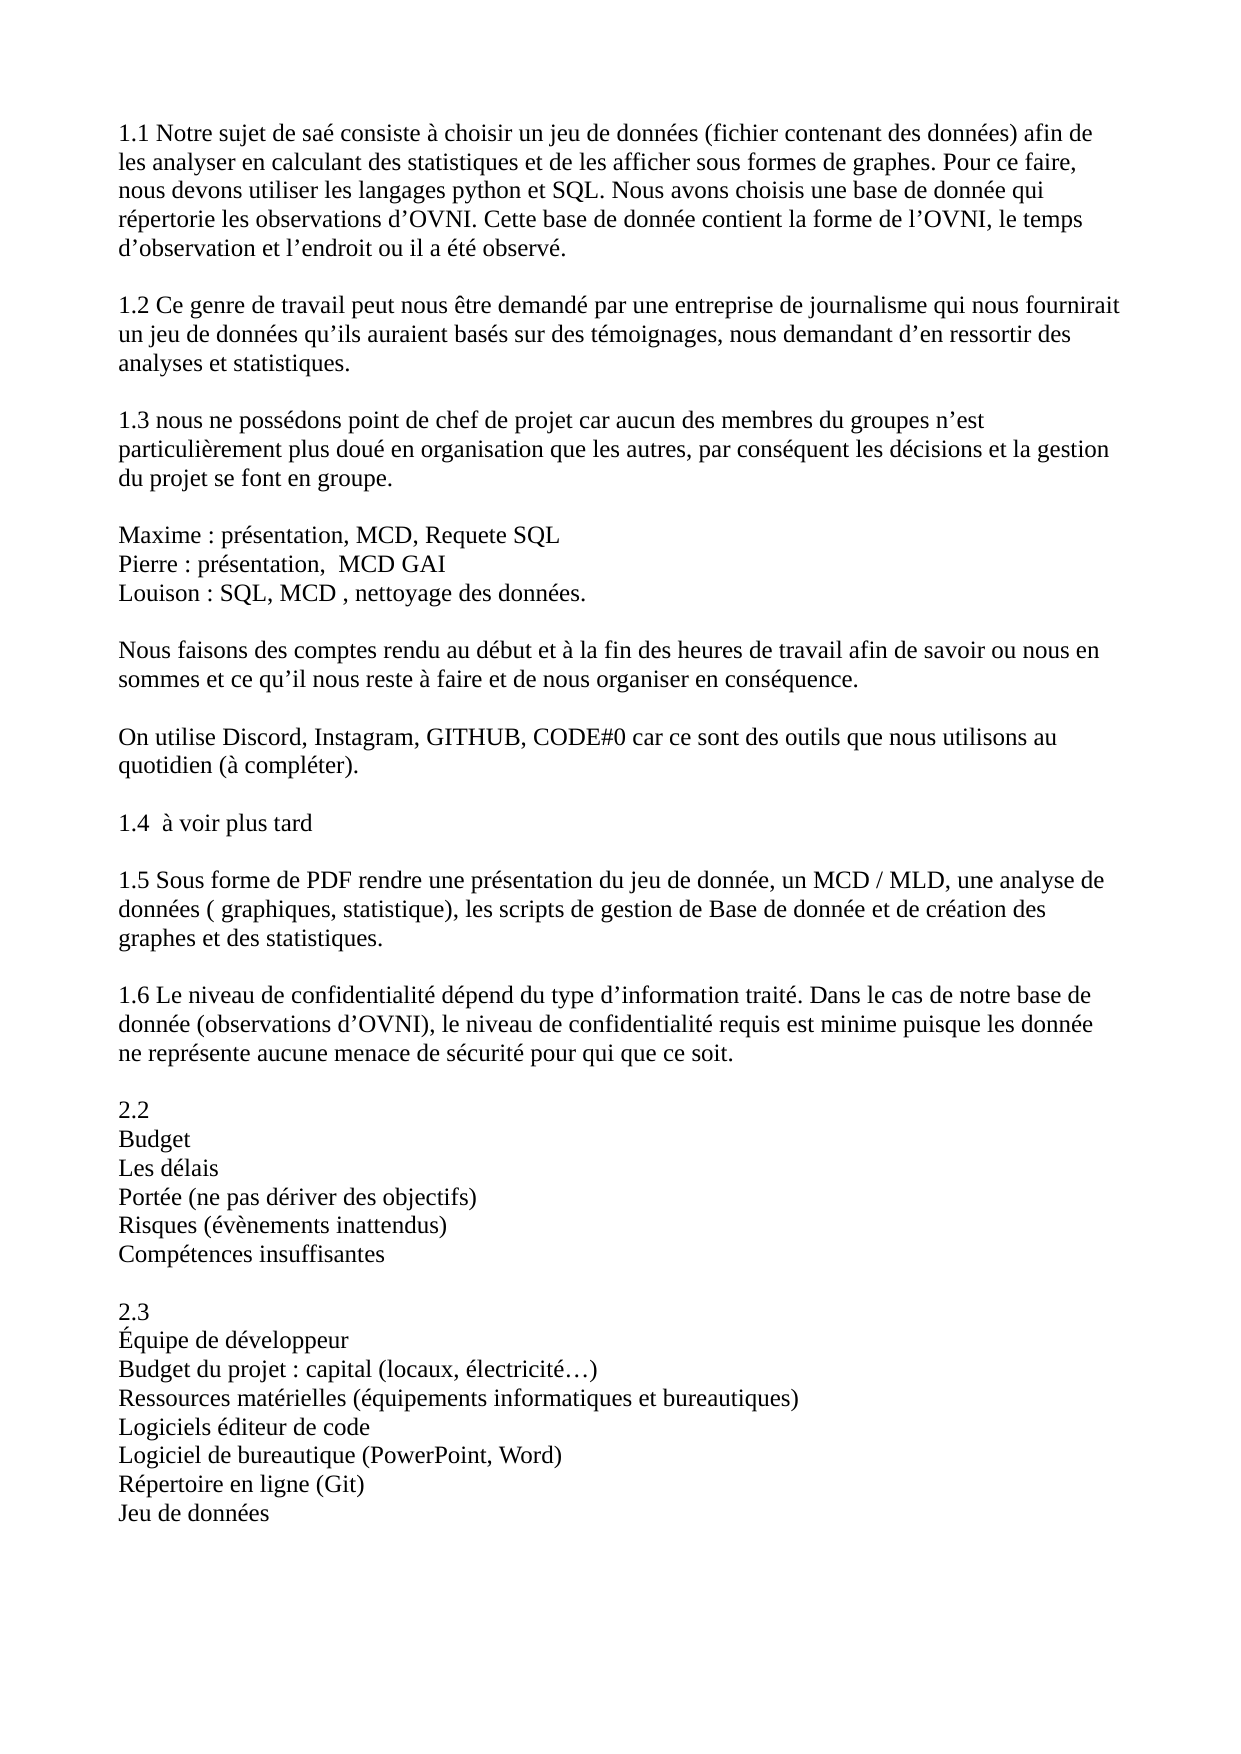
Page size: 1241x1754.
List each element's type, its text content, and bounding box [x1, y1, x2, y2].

text Répertoire en ligne (Git) [118, 1469, 1122, 1498]
text Pierre : présentation, MCD GAI [118, 549, 1122, 578]
text 1.3 nous ne possédons point de chef de projet car aucun des membres du groupes n’est particulièrement plus doué en organisation que les autres, par conséquent les décisions et la gestion du projet se font en groupe. [118, 406, 1122, 492]
text On utilise Discord, Instagram, GITHUB, CODE#0 car ce sont des outils que nous utilisons au quotidien (à compléter). [118, 722, 1122, 779]
text Maxime : présentation, MCD, Requete SQL [118, 521, 1122, 549]
text 1.5 Sous forme de PDF rendre une présentation du jeu de donnée, un MCD / MLD, une analyse de données ( graphiques, statistique), les scripts de gestion de Base de donnée et de création des graphes et des statistiques. [118, 866, 1122, 952]
text Compétences insuffisantes [118, 1239, 1122, 1268]
text Nous faisons des comptes rendu au début et à la fin des heures de travail afin de savoir ou nous en sommes et ce qu’il nous reste à faire et de nous organiser en conséquence. [118, 636, 1122, 693]
text Ressources matérielles (équipements informatiques et bureautiques) [118, 1383, 1122, 1412]
text Logiciels éditeur de code [118, 1412, 1122, 1441]
text Jeu de données [118, 1498, 1122, 1527]
text Budget [118, 1124, 1122, 1153]
text Portée (ne pas dériver des objectifs) [118, 1182, 1122, 1211]
text Budget du projet : capital (locaux, électricité…) [118, 1354, 1122, 1383]
text 1.1 Notre sujet de saé consiste à choisir un jeu de données (fichier contenant des données) afin de les analyser en calculant des statistiques et de les afficher sous formes de graphes. Pour ce faire, nous devons utiliser les langages python et SQL. Nous avons choisis une base de donnée qui répertorie les observations d’OVNI. Cette base de donnée contient la forme de l’OVNI, le temps d’observation et l’endroit ou il a été observé. [118, 118, 1122, 262]
text 2.2 [118, 1096, 1122, 1124]
text Équipe de développeur [118, 1326, 1122, 1354]
text 1.4 à voir plus tard [118, 808, 1122, 837]
text Logiciel de bureautique (PowerPoint, Word) [118, 1441, 1122, 1469]
text 1.2 Ce genre de travail peut nous être demandé par une entreprise de journalisme qui nous fournirait un jeu de données qu’ils auraient basés sur des témoignages, nous demandant d’en ressortir des analyses et statistiques. [118, 291, 1122, 377]
text Les délais [118, 1153, 1122, 1182]
text 2.3 [118, 1297, 1122, 1326]
text 1.6 Le niveau de confidentialité dépend du type d’information traité. Dans le cas de notre base de donnée (observations d’OVNI), le niveau de confidentialité requis est minime puisque les donnée ne représente aucune menace de sécurité pour qui que ce soit. [118, 981, 1122, 1067]
text Risques (évènements inattendus) [118, 1211, 1122, 1239]
text Louison : SQL, MCD , nettoyage des données. [118, 578, 1122, 607]
